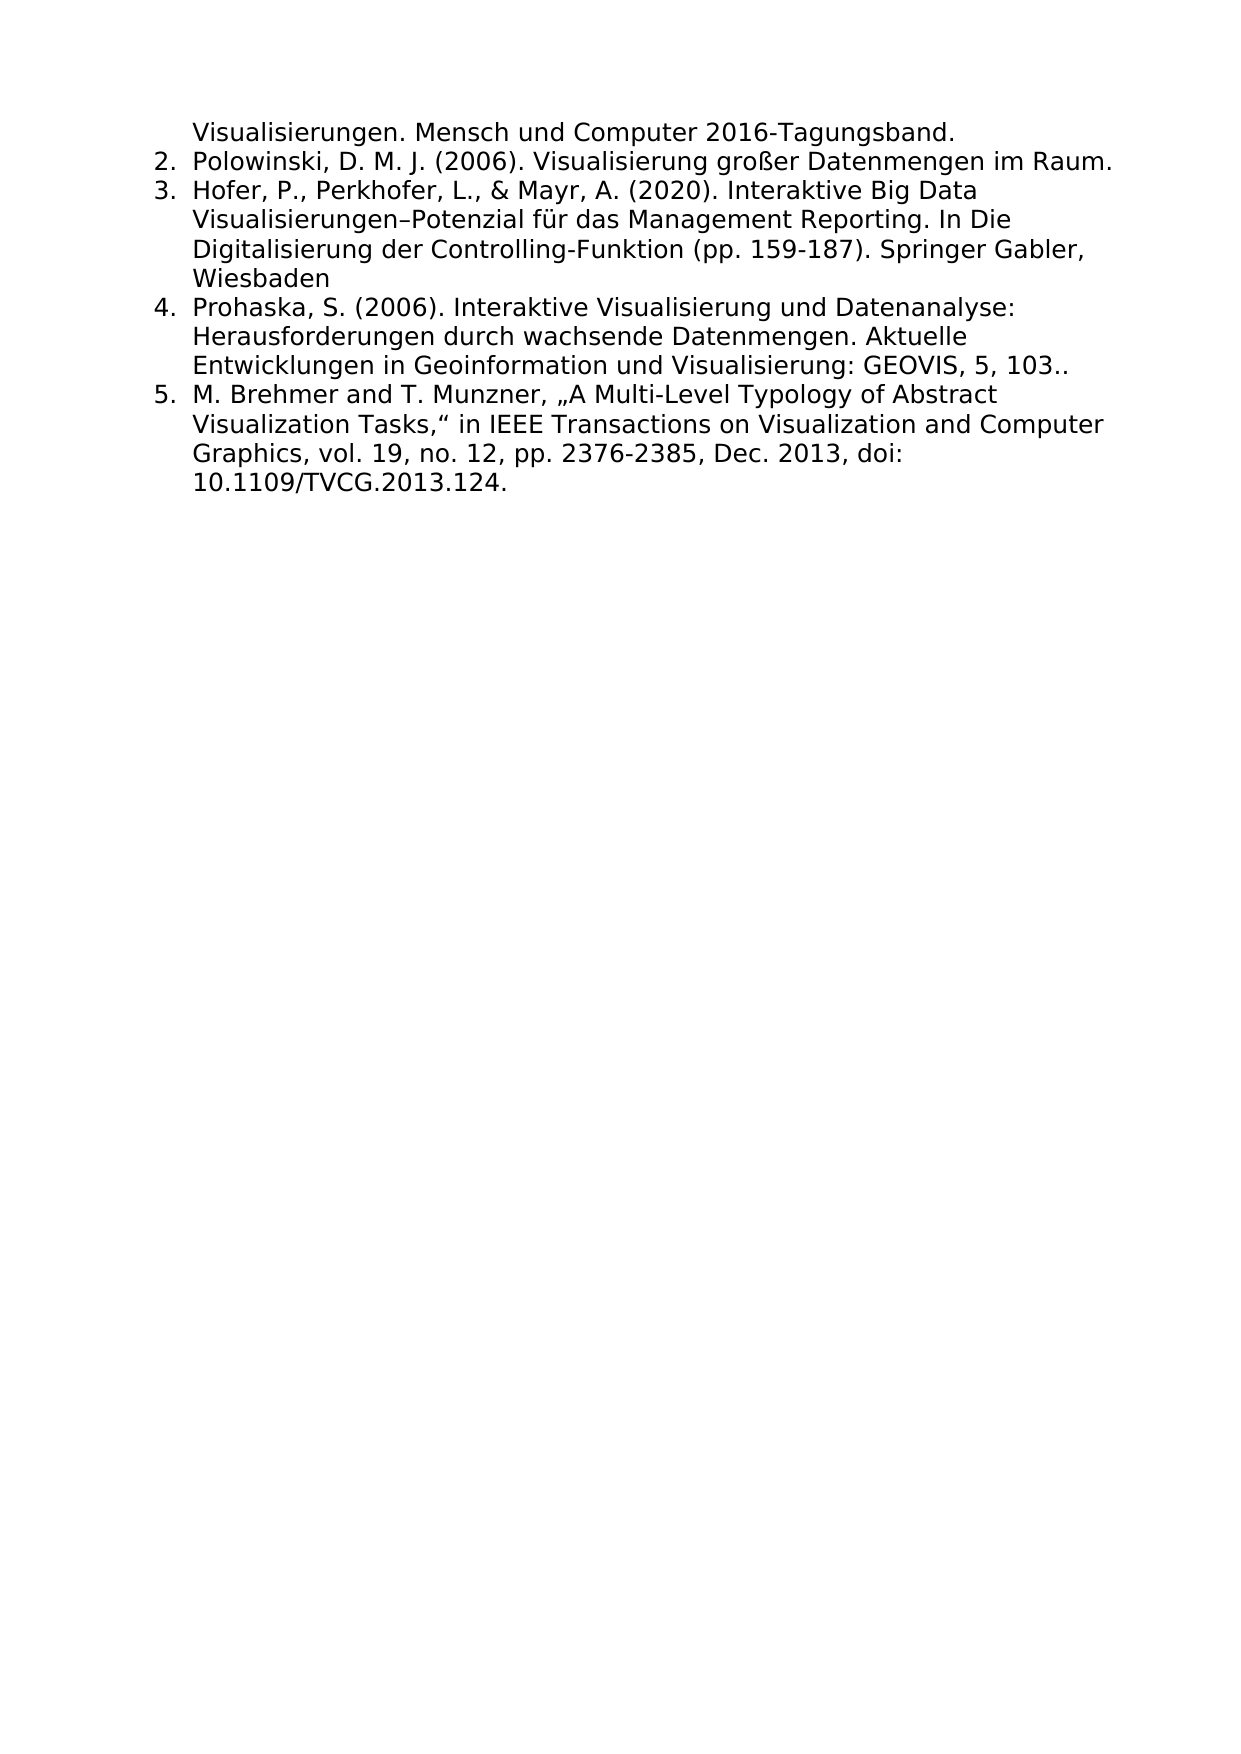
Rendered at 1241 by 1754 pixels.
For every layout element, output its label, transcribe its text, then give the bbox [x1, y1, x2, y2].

list Prohaska, S. (2006). Interaktive Visualisierung und Datenanalyse: Herausforderungen durch wachsende Datenmengen. Aktuelle Entwicklungen in Geoinformation und Visualisierung: GEOVIS, 5, 103.. [177, 293, 1122, 381]
list Visualisierungen. Mensch und Computer 2016-Tagungsband. [177, 118, 1122, 147]
list Hofer, P., Perkhofer, L., & Mayr, A. (2020). Interaktive Big Data Visualisierungen–Potenzial für das Management Reporting. In Die Digitalisierung der Controlling-Funktion (pp. 159-187). Springer Gabler, Wiesbaden [177, 176, 1122, 293]
list Polowinski, D. M. J. (2006). Visualisierung großer Datenmengen im Raum. [177, 147, 1122, 176]
list M. Brehmer and T. Munzner, „A Multi-Level Typology of Abstract Visualization Tasks,“ in IEEE Transactions on Visualization and Computer Graphics, vol. 19, no. 12, pp. 2376-2385, Dec. 2013, doi: 10.1109/TVCG.2013.124. [177, 381, 1122, 497]
